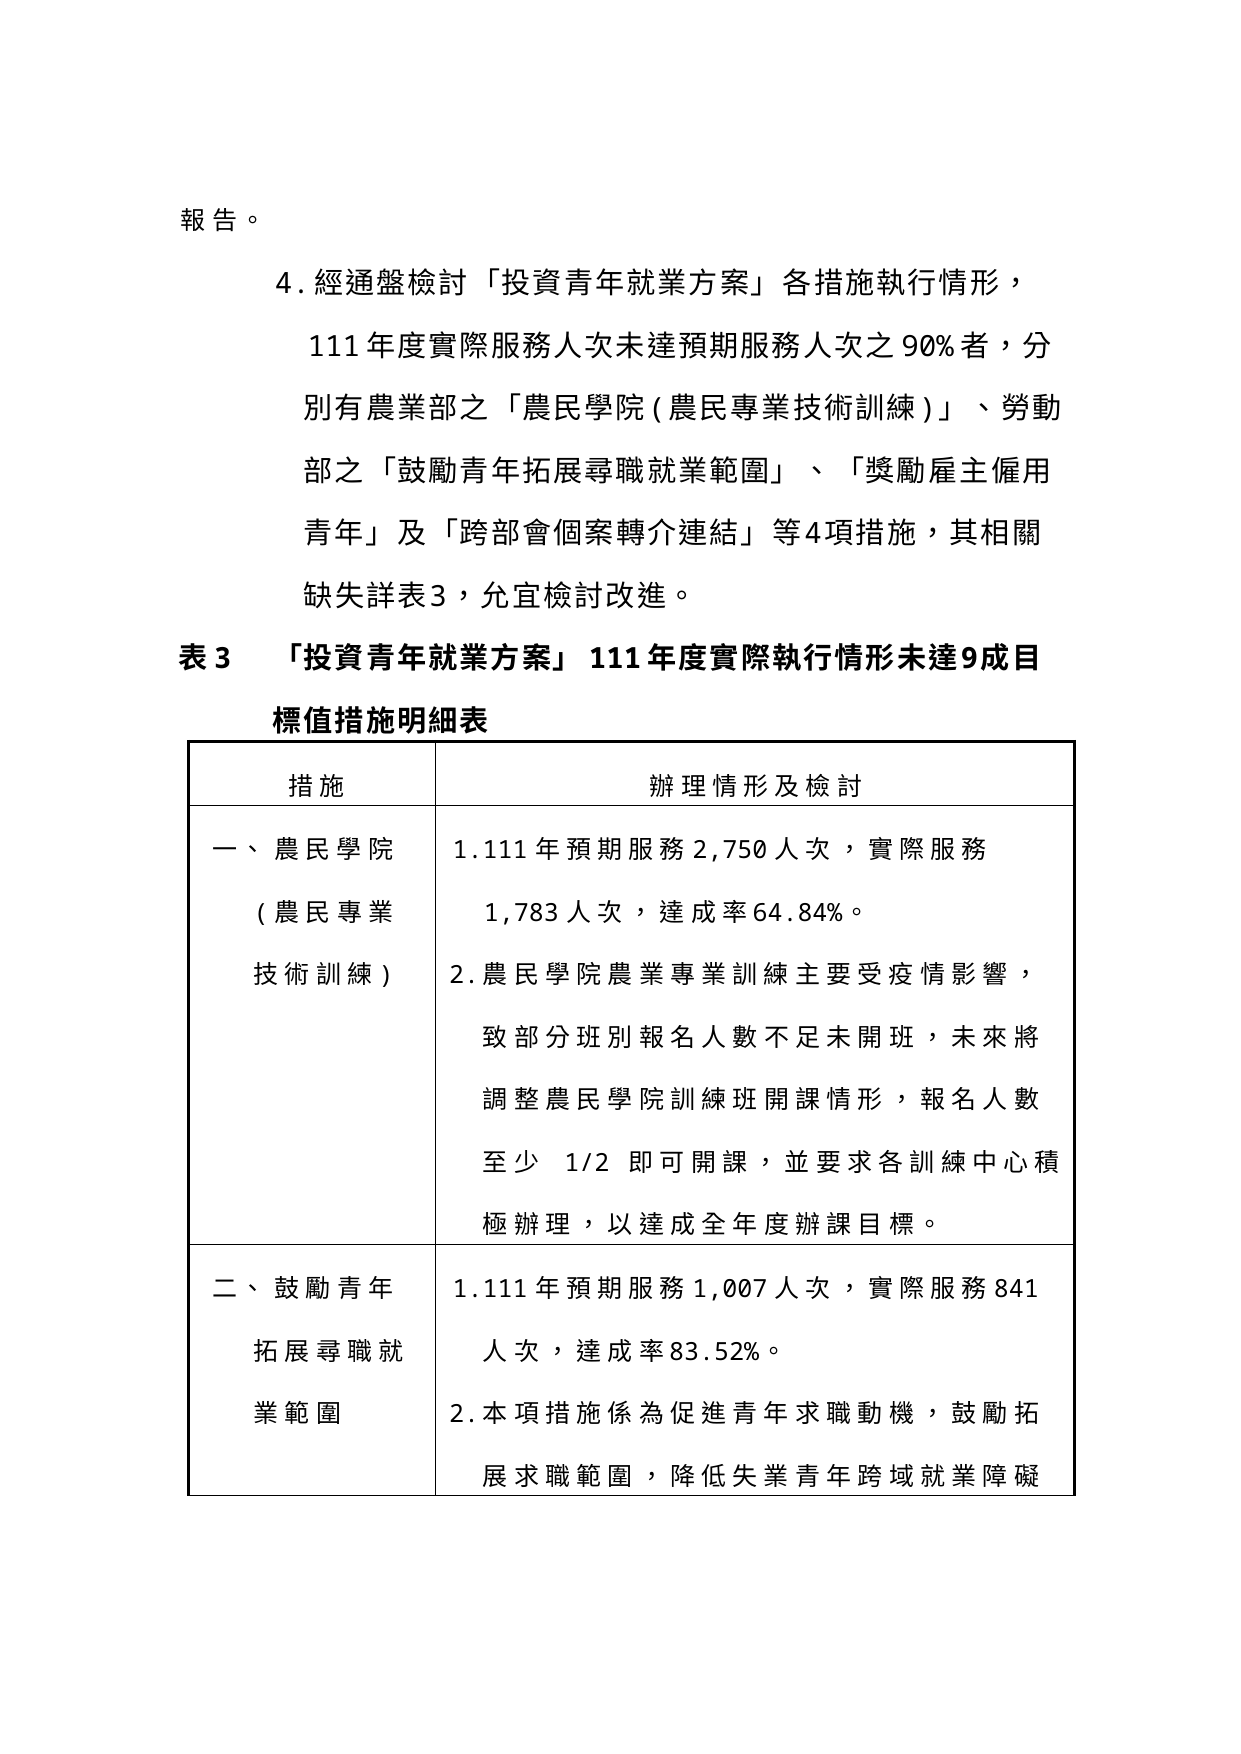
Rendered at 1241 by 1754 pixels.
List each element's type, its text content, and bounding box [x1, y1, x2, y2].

table_cell 1.111年預期服務1,007人次，實際服務841人次，達成率83.52%。 2.本項措施係為促進青年求職動機，鼓勵拓展求職範圍，降低失業青年跨域就業障礙 [436, 1245, 1073, 1495]
table_header 辦理情形及檢討 [436, 743, 1073, 805]
table_cell 二、鼓勵青年拓展尋職就業範圍 [190, 1245, 435, 1495]
table_header 措施 [190, 743, 435, 805]
text 4.經通盤檢討「投資青年就業方案」各措施執行情形，111年度實際服務人次未達預期服務人次之90%者，分別有農業部之「農民學院(農民專業技術訓練)」、勞動部之「鼓勵青年拓展尋職就業範圍」、「獎勵雇主僱用青年」及「跨部會個案轉介連結」等4項措施，其相關缺失詳表3，允宜檢討改進。 [266, 240, 1063, 615]
table_cell 一、農民學院(農民專業技術訓練) [190, 806, 435, 1244]
text 表3 「投資青年就業方案」111年度實際執行情形未達9成目標值措施明細表 [177, 615, 1063, 740]
text 報告。 [177, 177, 1063, 240]
table_cell 1.111年預期服務2,750人次，實際服務1,783人次，達成率64.84%。 2.農民學院農業專業訓練主要受疫情影響，致部分班別報名人數不足未開班，未來將調整農民學院訓練班開課情形，報名人數至少 1/2 即可開課，並要求各訓練中心積極辦理，以達成全年度辦課目標。 [436, 806, 1073, 1244]
